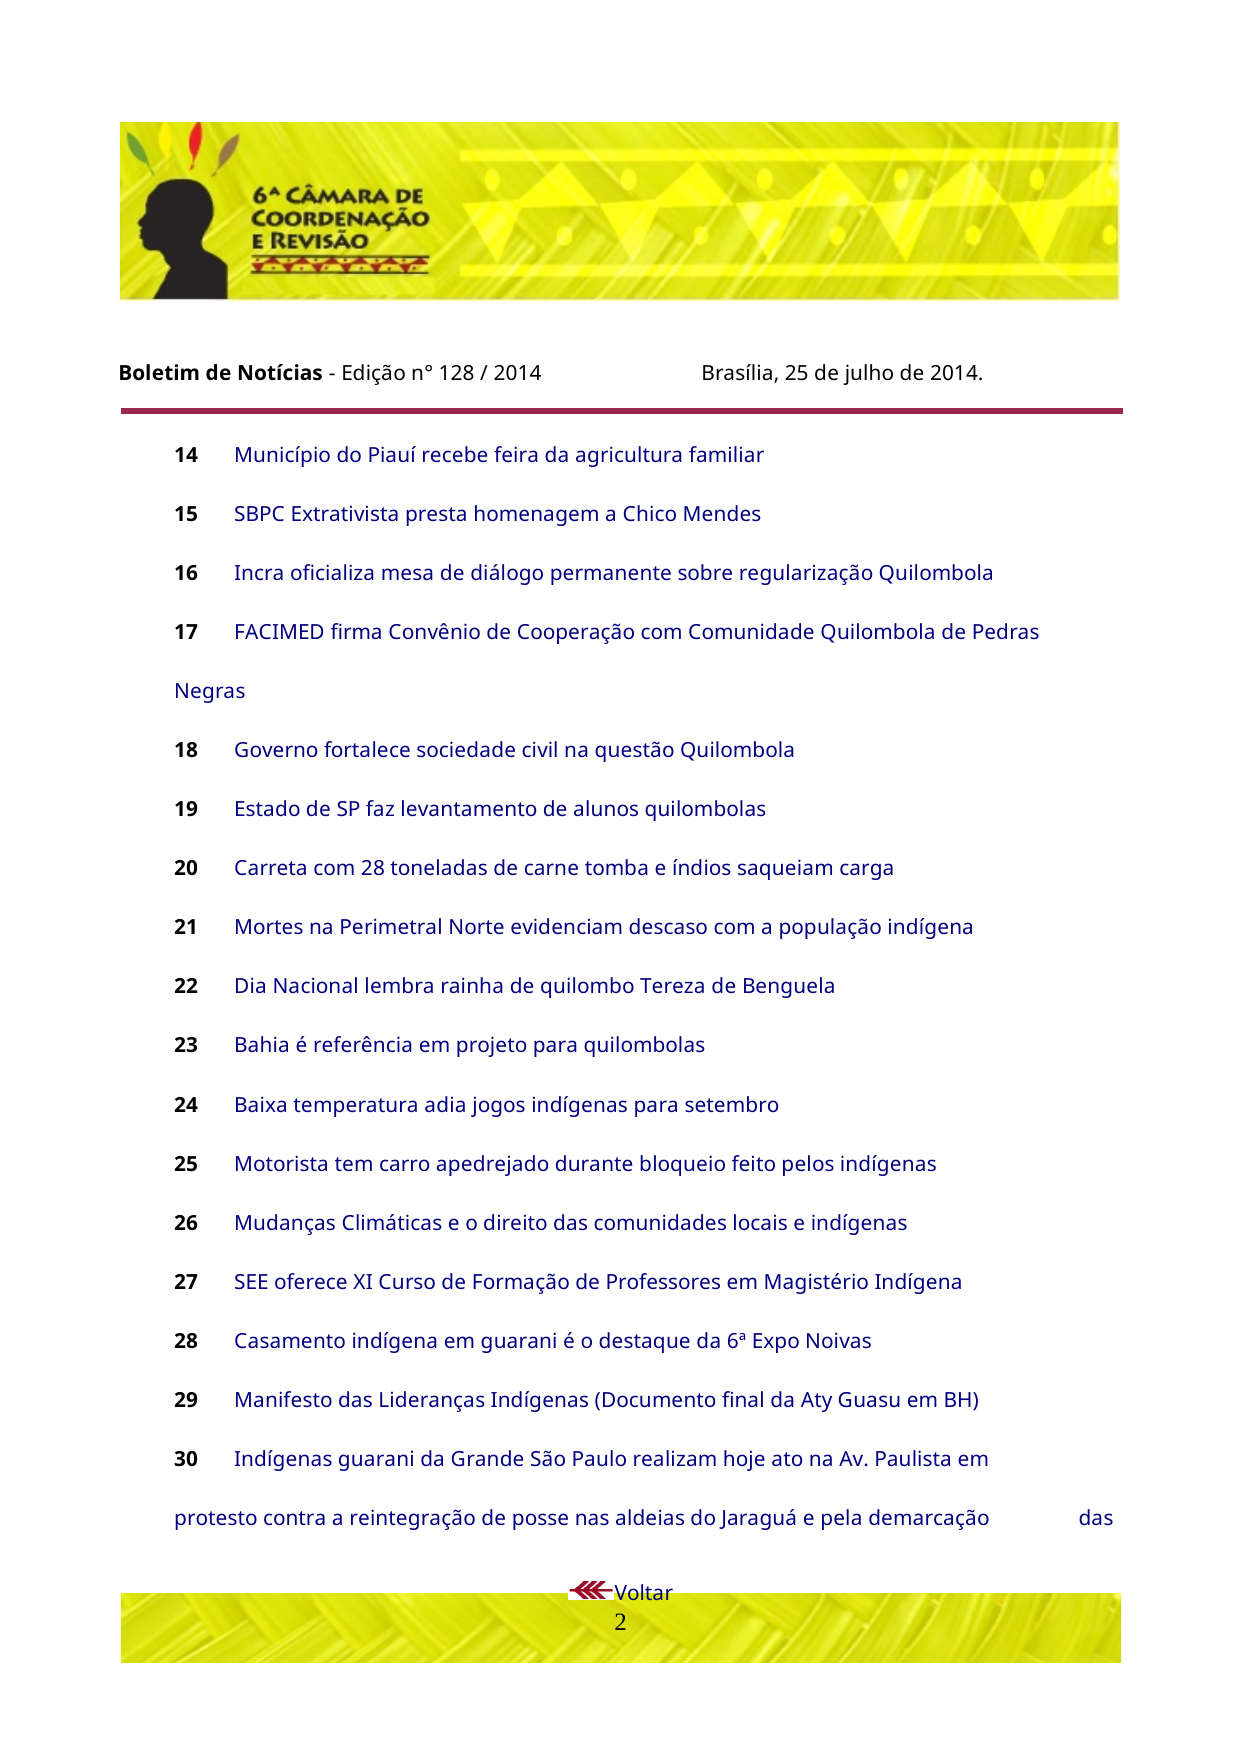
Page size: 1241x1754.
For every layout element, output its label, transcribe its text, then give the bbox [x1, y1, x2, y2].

text 21 Mortes na Perimetral Norte evidenciam descaso com a população indígena [118, 888, 1123, 947]
text 27 SEE oferece XI Curso de Formação de Professores em Magistério Indígena [118, 1242, 1123, 1301]
text 22 Dia Nacional lembra rainha de quilombo Tereza de Benguela [118, 947, 1123, 1006]
text 24 Baixa temperatura adia jogos indígenas para setembro [118, 1065, 1123, 1124]
text 29 Manifesto das Lideranças Indígenas (Documento final da Aty Guasu em BH) [118, 1360, 1123, 1419]
text 20 Carreta com 28 toneladas de carne tomba e índios saqueiam carga [118, 828, 1123, 888]
text 14 Município do Piauí recebe feira da agricultura familiar [118, 415, 1123, 474]
text 19 Estado de SP faz levantamento de alunos quilombolas [118, 769, 1123, 828]
text 16 Incra oficializa mesa de diálogo permanente sobre regularização Quilombola [118, 533, 1123, 592]
picture [569, 1581, 613, 1599]
text 17 FACIMED firma Convênio de Cooperação com Comunidade Quilombola de Pedras Negras [118, 592, 1123, 710]
picture [120, 1593, 1122, 1663]
text 23 Bahia é referência em projeto para quilombolas [118, 1006, 1123, 1065]
picture [119, 122, 1120, 301]
text 26 Mudanças Climáticas e o direito das comunidades locais e indígenas [118, 1183, 1123, 1242]
picture [630, 1593, 637, 1599]
text 15 SBPC Extrativista presta homenagem a Chico Mendes [118, 474, 1123, 533]
text 18 Governo fortalece sociedade civil na questão Quilombola [118, 710, 1123, 769]
text 28 Casamento indígena em guarani é o destaque da 6ª Expo Noivas [118, 1301, 1123, 1360]
text 25 Motorista tem carro apedrejado durante bloqueio feito pelos indígenas [118, 1124, 1123, 1183]
text 30 Indígenas guarani da Grande São Paulo realizam hoje ato na Av. Paulista em protesto contra a reintegração de posse nas aldeias do Jaraguá e pela demarcação das [118, 1419, 1123, 1537]
